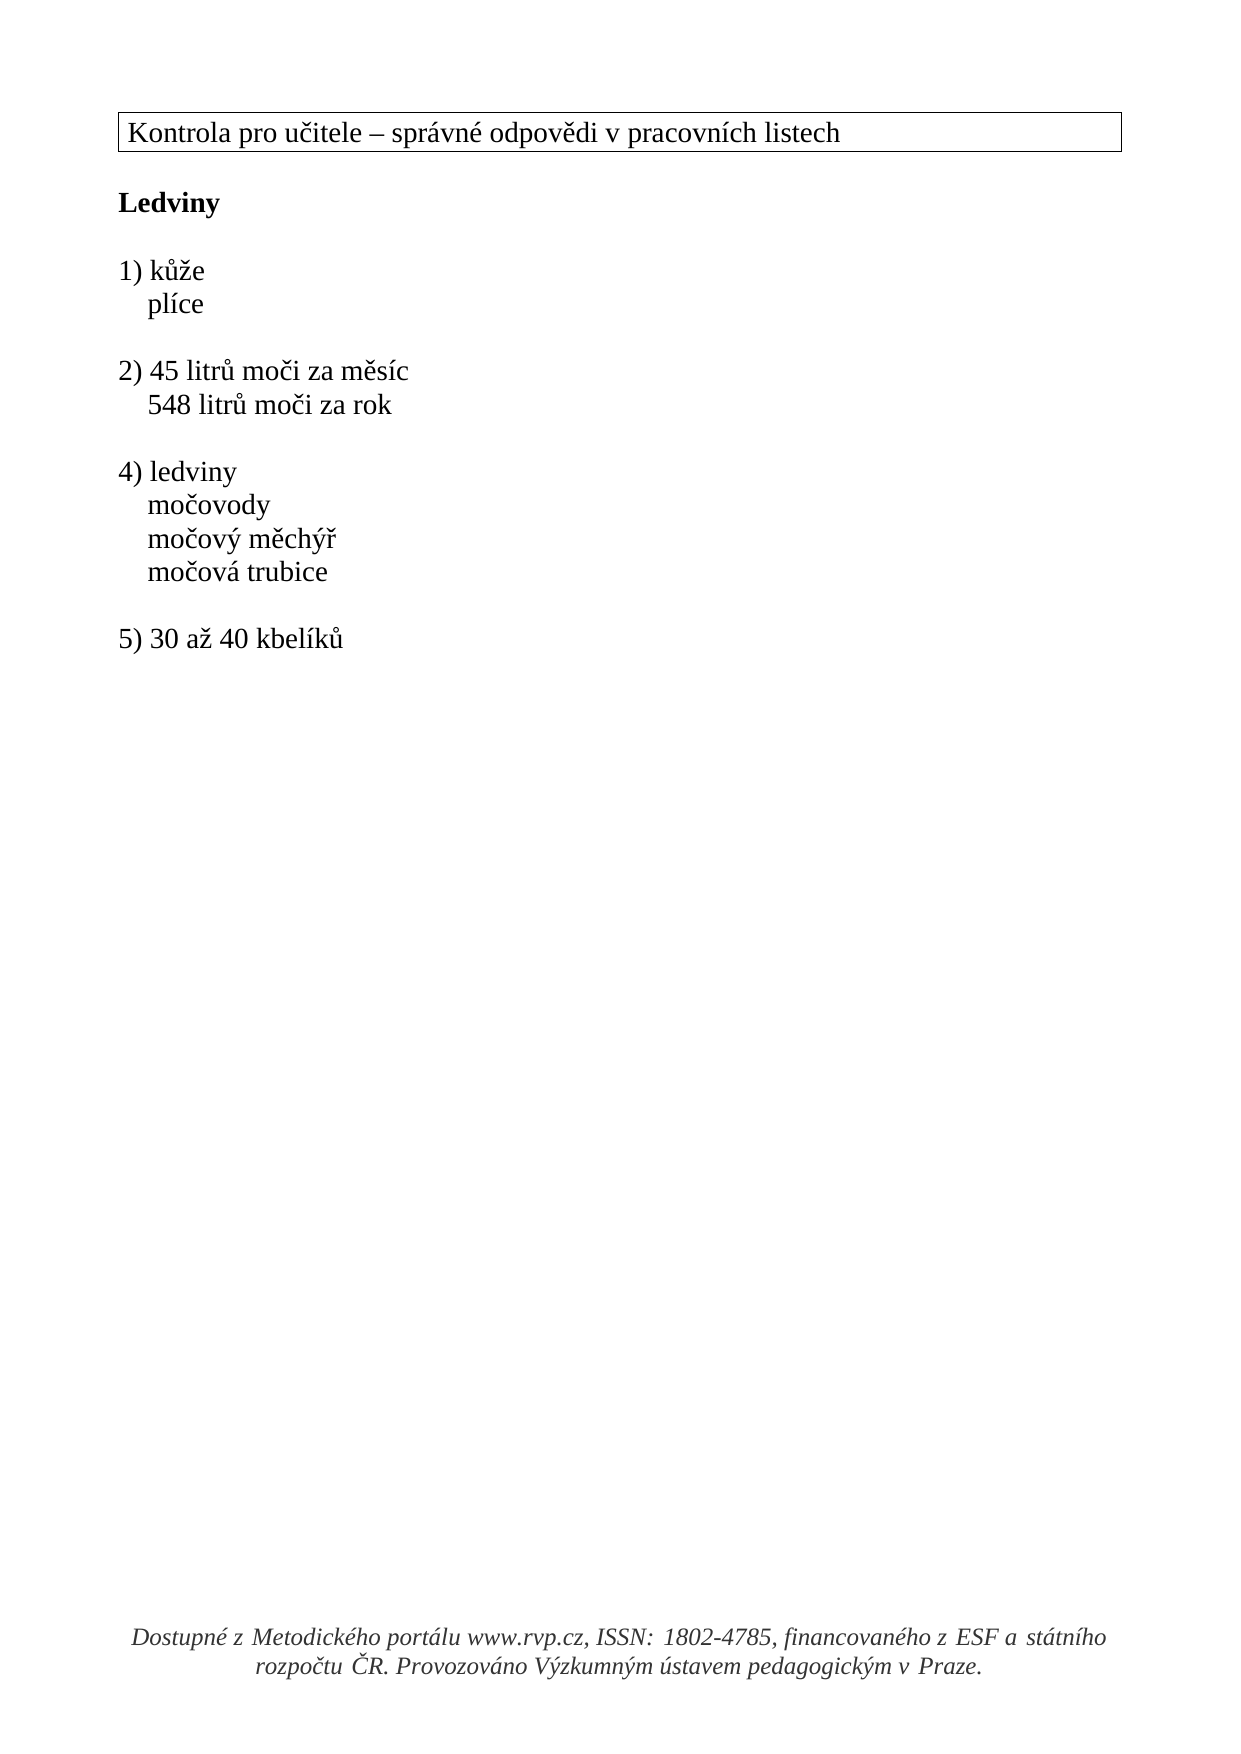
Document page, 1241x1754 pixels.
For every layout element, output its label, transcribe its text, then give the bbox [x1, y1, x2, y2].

text 1) kůže [118, 253, 1122, 286]
text 4) ledviny [118, 454, 1122, 487]
text močový měchýř [118, 521, 1122, 554]
text 548 litrů moči za rok [118, 387, 1122, 420]
text močová trubice [118, 554, 1122, 588]
text Kontrola pro učitele – správné odpovědi v pracovních listech [119, 113, 1121, 151]
text močovody [118, 487, 1122, 521]
text Ledviny [118, 186, 1122, 219]
text 2) 45 litrů moči za měsíc [118, 353, 1122, 387]
text 5) 30 až 40 kbelíků [118, 622, 1122, 655]
text plíce [118, 286, 1122, 320]
